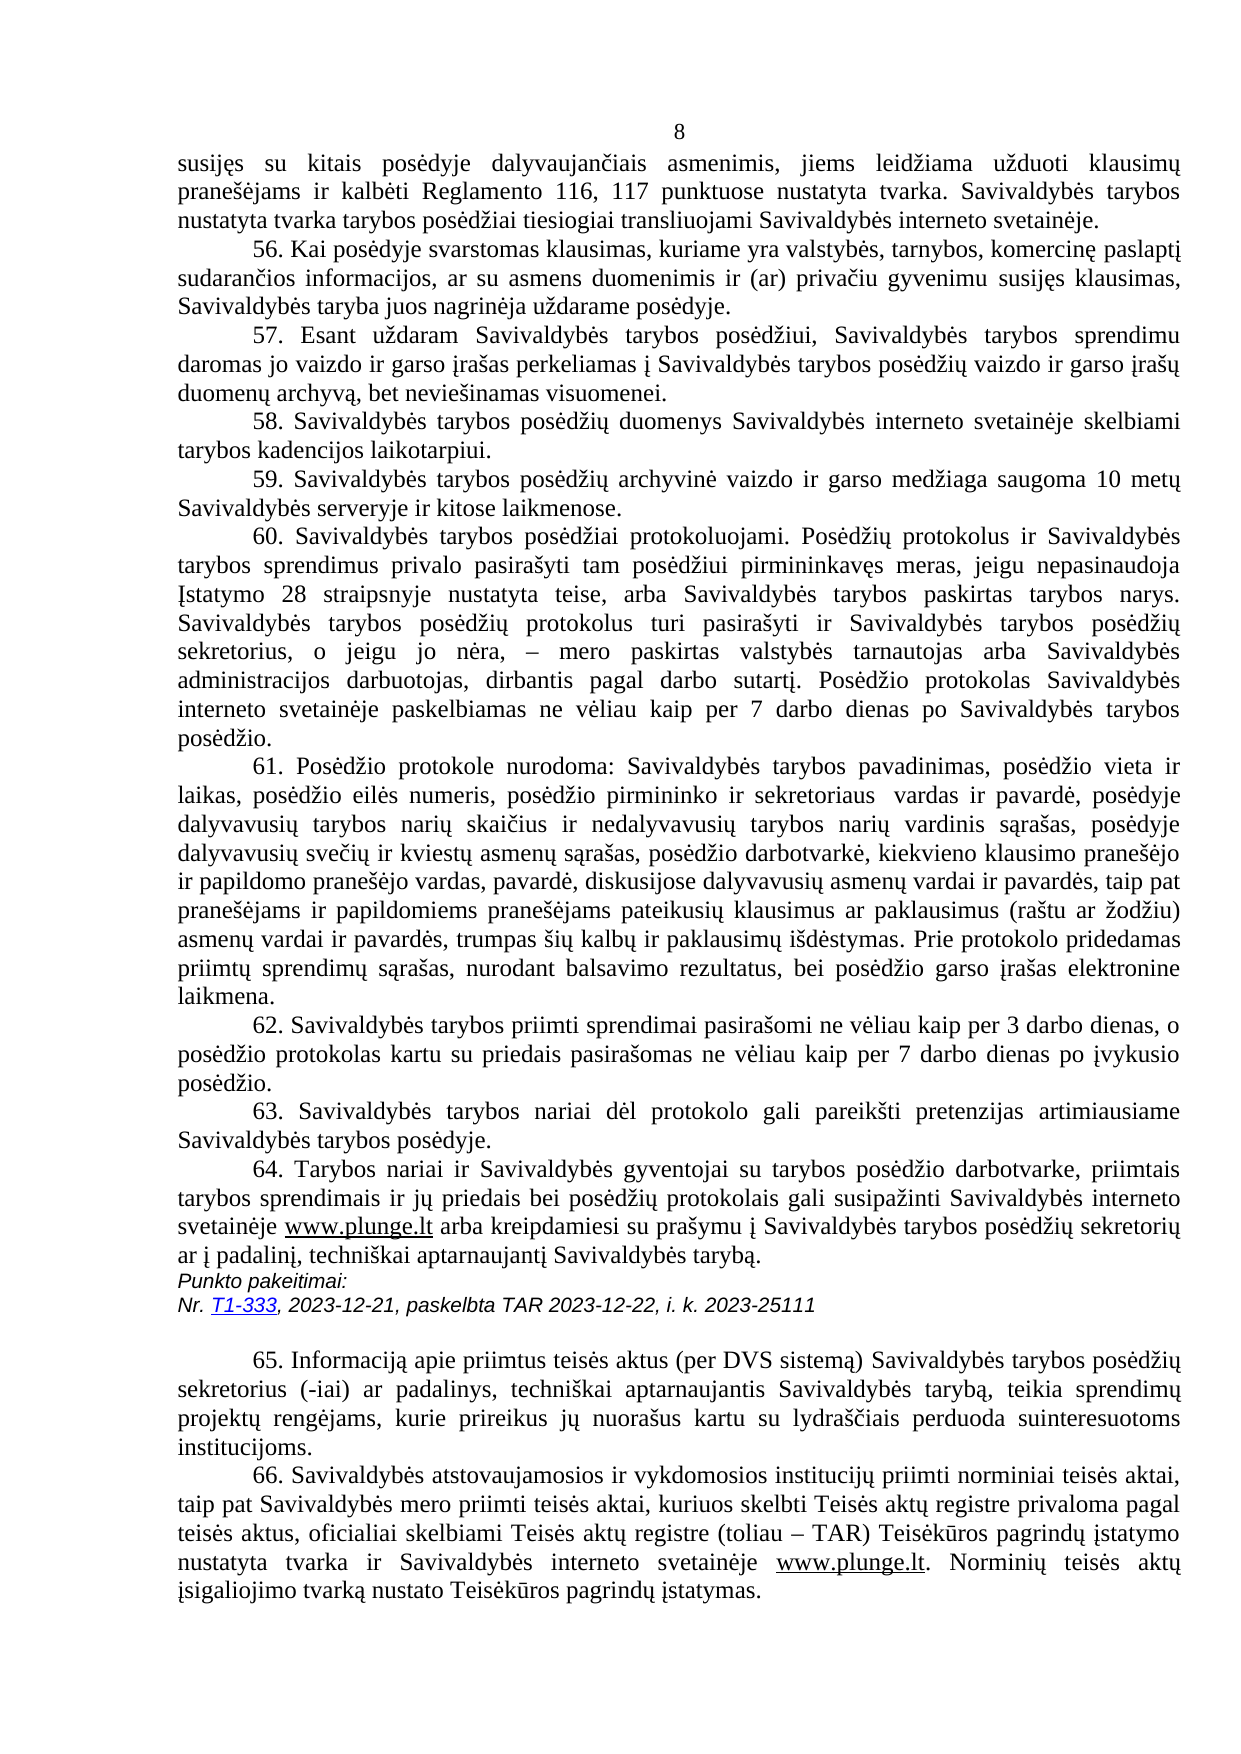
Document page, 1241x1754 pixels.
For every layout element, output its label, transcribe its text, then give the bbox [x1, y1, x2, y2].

text 61. Posėdžio protokole nurodoma: Savivaldybės tarybos pavadinimas, posėdžio vieta ir laikas, posėdžio eilės numeris, posėdžio pirmininko ir sekretoriaus vardas ir pavardė, posėdyje dalyvavusių tarybos narių skaičius ir nedalyvavusių tarybos narių vardinis sąrašas, posėdyje dalyvavusių svečių ir kviestų asmenų sąrašas, posėdžio darbotvarkė, kiekvieno klausimo pranešėjo ir papildomo pranešėjo vardas, pavardė, diskusijose dalyvavusių asmenų vardai ir pavardės, taip pat pranešėjams ir papildomiems pranešėjams pateikusių klausimus ar paklausimus (raštu ar žodžiu) asmenų vardai ir pavardės, trumpas šių kalbų ir paklausimų išdėstymas. Prie protokolo pridedamas priimtų sprendimų sąrašas, nurodant balsavimo rezultatus, bei posėdžio garso įrašas elektronine laikmena. [177, 751, 1181, 1010]
text 65. Informaciją apie priimtus teisės aktus (per DVS sistemą) Savivaldybės tarybos posėdžių sekretorius (-iai) ar padalinys, techniškai aptarnaujantis Savivaldybės tarybą, teikia sprendimų projektų rengėjams, kurie prireikus jų nuorašus kartu su lydraščiais perduoda suinteresuotoms institucijoms. [177, 1346, 1181, 1461]
text 58. Savivaldybės tarybos posėdžių duomenys Savivaldybės interneto svetainėje skelbiami tarybos kadencijos laikotarpiui. [177, 406, 1181, 464]
text 64. Tarybos nariai ir Savivaldybės gyventojai su tarybos posėdžio darbotvarke, priimtais tarybos sprendimais ir jų priedais bei posėdžių protokolais gali susipažinti Savivaldybės interneto svetainėje www.plunge.lt arba kreipdamiesi su prašymu į Savivaldybės tarybos posėdžių sekretorių ar į padalinį, techniškai aptarnaujantį Savivaldybės tarybą. [177, 1154, 1181, 1269]
text 56. Kai posėdyje svarstomas klausimas, kuriame yra valstybės, tarnybos, komercinę paslaptį sudarančios informacijos, ar su asmens duomenimis ir (ar) privačiu gyvenimu susijęs klausimas, Savivaldybės taryba juos nagrinėja uždarame posėdyje. [177, 234, 1181, 320]
text 59. Savivaldybės tarybos posėdžių archyvinė vaizdo ir garso medžiaga saugoma 10 metų Savivaldybės serveryje ir kitose laikmenose. [177, 464, 1181, 521]
text Nr. T1-333, 2023-12-21, paskelbta TAR 2023-12-22, i. k. 2023-25111 [177, 1293, 1181, 1317]
text 66. Savivaldybės atstovaujamosios ir vykdomosios institucijų priimti norminiai teisės aktai, taip pat Savivaldybės mero priimti teisės aktai, kuriuos skelbti Teisės aktų registre privaloma pagal teisės aktus, oficialiai skelbiami Teisės aktų registre (toliau – TAR) Teisėkūros pagrindų įstatymo nustatyta tvarka ir Savivaldybės interneto svetainėje www.plunge.lt. Norminių teisės aktų įsigaliojimo tvarką nustato Teisėkūros pagrindų įstatymas. [177, 1461, 1181, 1604]
text Punkto pakeitimai: [177, 1269, 1181, 1293]
text 63. Savivaldybės tarybos nariai dėl protokolo gali pareikšti pretenzijas artimiausiame Savivaldybės tarybos posėdyje. [177, 1096, 1181, 1154]
text 57. Esant uždaram Savivaldybės tarybos posėdžiui, Savivaldybės tarybos sprendimu daromas jo vaizdo ir garso įrašas perkeliamas į Savivaldybės tarybos posėdžių vaizdo ir garso įrašų duomenų archyvą, bet neviešinamas visuomenei. [177, 320, 1181, 406]
text 60. Savivaldybės tarybos posėdžiai protokoluojami. Posėdžių protokolus ir Savivaldybės tarybos sprendimus privalo pasirašyti tam posėdžiui pirmininkavęs meras, jeigu nepasinaudoja Įstatymo 28 straipsnyje nustatyta teise, arba Savivaldybės tarybos paskirtas tarybos narys. Savivaldybės tarybos posėdžių protokolus turi pasirašyti ir Savivaldybės tarybos posėdžių sekretorius, o jeigu jo nėra, – mero paskirtas valstybės tarnautojas arba Savivaldybės administracijos darbuotojas, dirbantis pagal darbo sutartį. Posėdžio protokolas Savivaldybės interneto svetainėje paskelbiamas ne vėliau kaip per 7 darbo dienas po Savivaldybės tarybos posėdžio. [177, 521, 1181, 751]
text susijęs su kitais posėdyje dalyvaujančiais asmenimis, jiems leidžiama užduoti klausimų pranešėjams ir kalbėti Reglamento 116, 117 punktuose nustatyta tvarka. Savivaldybės tarybos nustatyta tvarka tarybos posėdžiai tiesiogiai transliuojami Savivaldybės interneto svetainėje. [177, 148, 1181, 234]
text 62. Savivaldybės tarybos priimti sprendimai pasirašomi ne vėliau kaip per 3 darbo dienas, o posėdžio protokolas kartu su priedais pasirašomas ne vėliau kaip per 7 darbo dienas po įvykusio posėdžio. [177, 1010, 1181, 1096]
